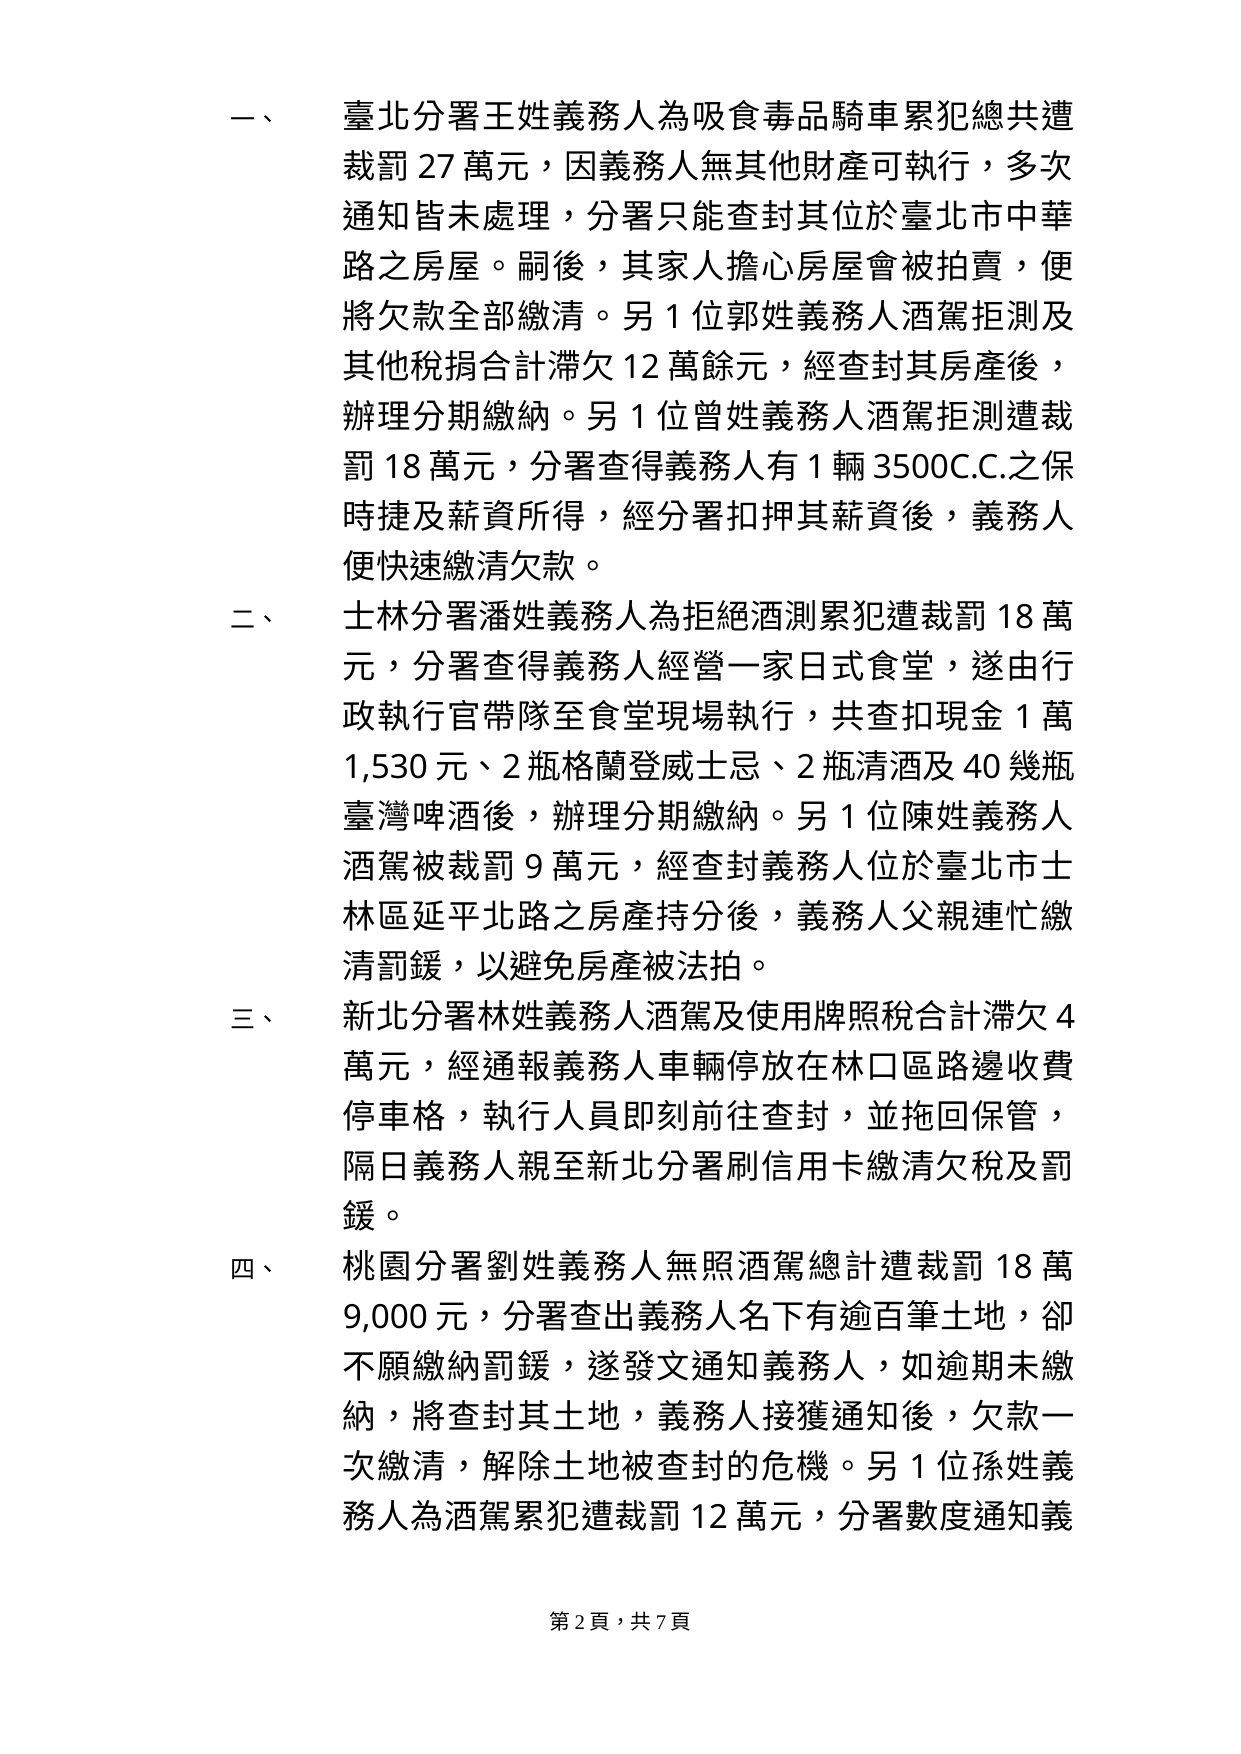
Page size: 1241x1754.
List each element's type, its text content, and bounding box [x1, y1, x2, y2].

list 桃園分署劉姓義務人無照酒駕總計遭裁罰18萬9,000元，分署查出義務人名下有逾百筆土地，卻不願繳納罰鍰，遂發文通知義務人，如逾期未繳納，將查封其土地，義務人接獲通知後，欠款一次繳清，解除土地被查封的危機。另1位孫姓義務人為酒駕累犯遭裁罰12萬元，分署數度通知義 [230, 1239, 1075, 1539]
list 新北分署林姓義務人酒駕及使用牌照稅合計滯欠4萬元，經通報義務人車輛停放在林口區路邊收費停車格，執行人員即刻前往查封，並拖回保管，隔日義務人親至新北分署刷信用卡繳清欠稅及罰鍰。 [230, 989, 1075, 1239]
list 士林分署潘姓義務人為拒絕酒測累犯遭裁罰18萬元，分署查得義務人經營一家日式食堂，遂由行政執行官帶隊至食堂現場執行，共查扣現金1萬1,530元、2瓶格蘭登威士忌、2瓶清酒及40幾瓶臺灣啤酒後，辦理分期繳納。另1位陳姓義務人酒駕被裁罰9萬元，經查封義務人位於臺北市士林區延平北路之房產持分後，義務人父親連忙繳清罰鍰，以避免房產被法拍。 [230, 589, 1075, 989]
list 臺北分署王姓義務人為吸食毒品騎車累犯總共遭裁罰27萬元，因義務人無其他財產可執行，多次通知皆未處理，分署只能查封其位於臺北市中華路之房屋。嗣後，其家人擔心房屋會被拍賣，便將欠款全部繳清。另1位郭姓義務人酒駕拒測及其他稅捐合計滯欠12萬餘元，經查封其房產後，辦理分期繳納。另1位曾姓義務人酒駕拒測遭裁罰18萬元，分署查得義務人有1輛3500C.C.之保時捷及薪資所得，經分署扣押其薪資後，義務人便快速繳清欠款。 [230, 89, 1075, 589]
